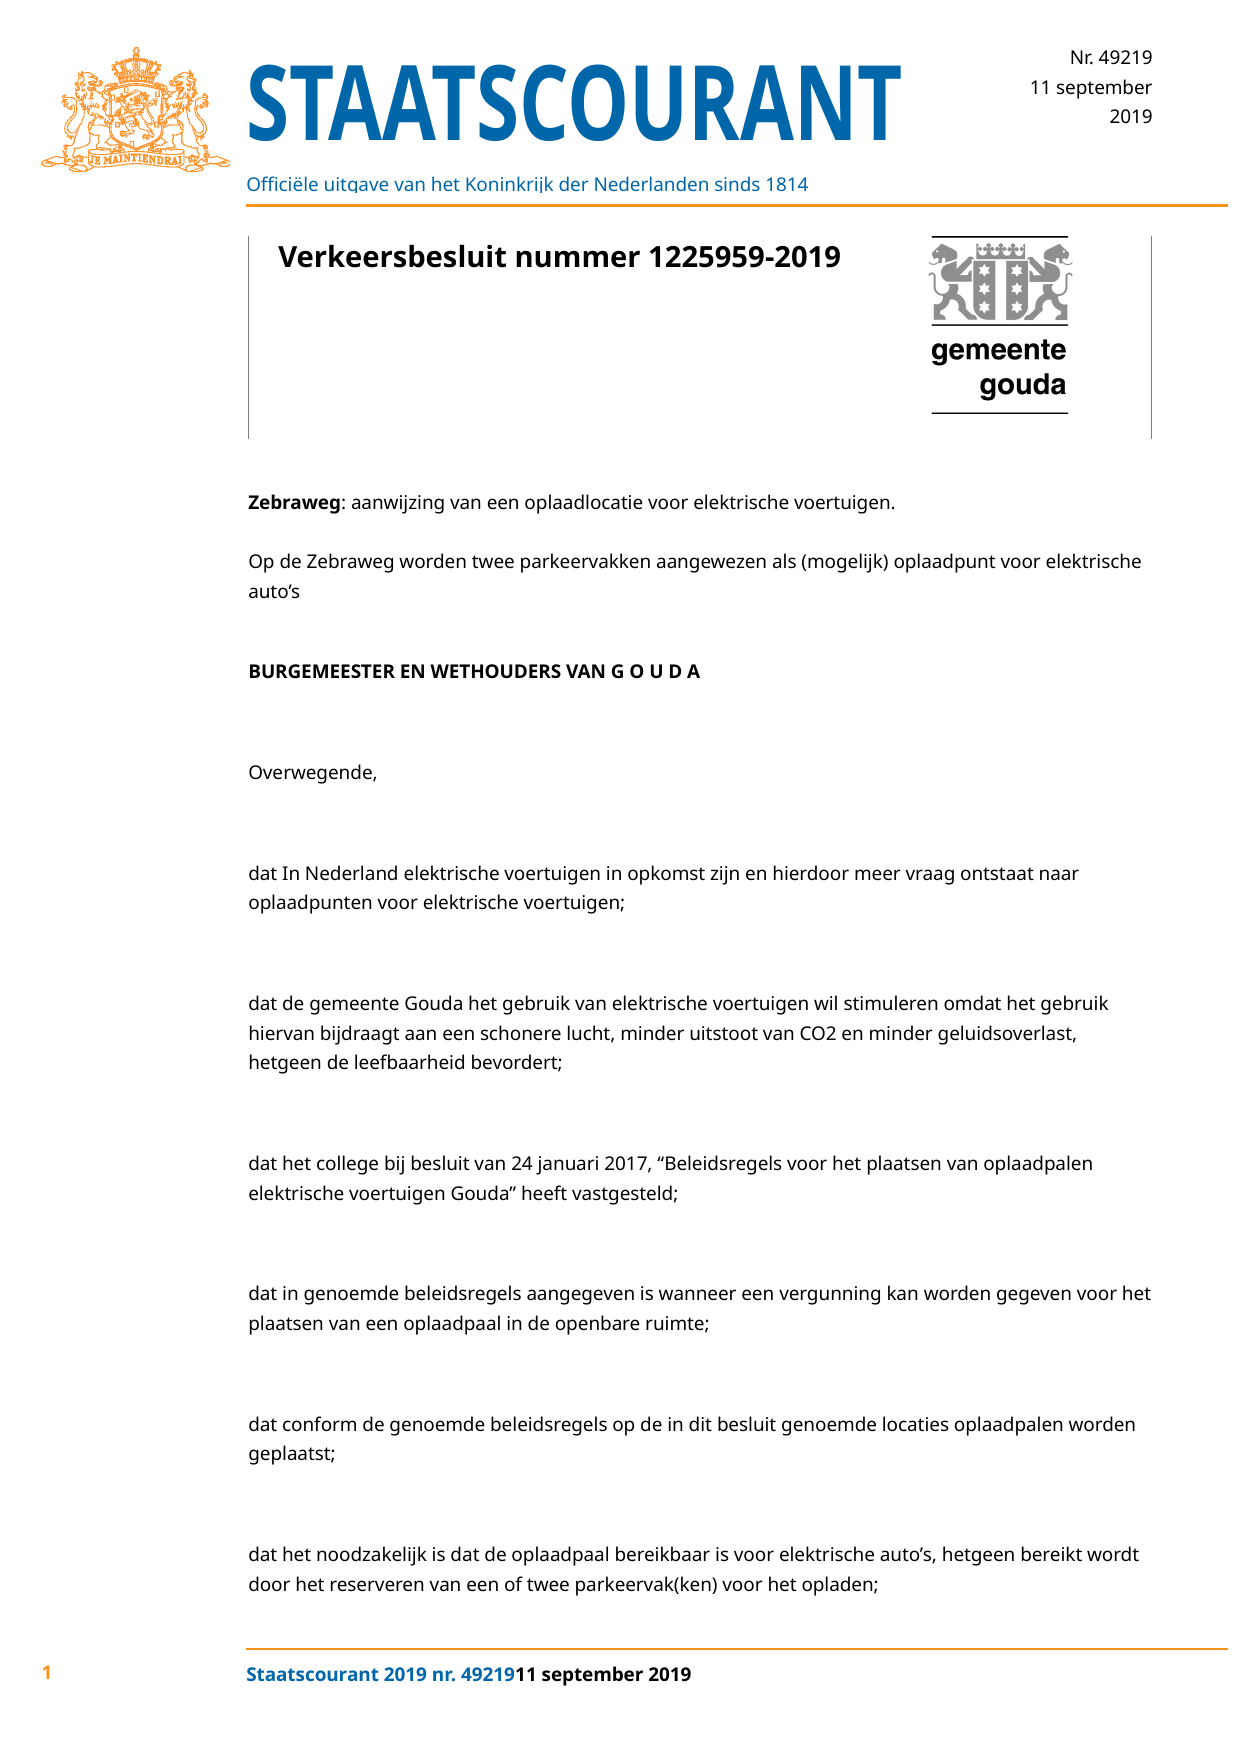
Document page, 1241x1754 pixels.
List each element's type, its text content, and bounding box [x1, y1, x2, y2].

picture [928, 236, 1073, 414]
text dat de gemeente Gouda het gebruik van elektrische voertuigen wil stimuleren omdat het gebruik hiervan bijdraagt aan een schonere lucht, minder uitstoot van CO2 en minder geluidsoverlast, hetgeen de leefbaarheid bevordert; [248, 990, 1152, 1075]
table_header [850, 236, 928, 413]
text dat conform de genoemde beleidsregels op de in dit besluit genoemde locaties oplaadpalen worden geplaatst; [248, 1411, 1152, 1466]
picture [41, 47, 231, 172]
table_header [1073, 236, 1151, 413]
text Op de Zebraweg worden twee parkeervakken aangewezen als (mogelijk) oplaadpunt voor elektrische auto’s [248, 548, 1152, 604]
table_header Verkeersbesluit nummer 1225959-2019 [249, 236, 850, 439]
text dat in genoemde beleidsregels aangegeven is wanneer een vergunning kan worden gegeven voor het plaatsen van een oplaadpaal in de openbare ruimte; [248, 1281, 1152, 1336]
text BURGEMEESTER EN WETHOUDERS VAN G O U D A [248, 658, 1152, 684]
text dat het noodzakelijk is dat de oplaadpaal bereikbaar is voor elektrische auto’s, hetgeen bereikt wordt door het reserveren van een of twee parkeervak(ken) voor het opladen; [248, 1541, 1152, 1597]
text Zebraweg: aanwijzing van een oplaadlocatie voor elektrische voertuigen. [248, 489, 1152, 515]
text Overwegende, [248, 759, 1152, 785]
table_header [850, 414, 1151, 439]
text dat In Nederland elektrische voertuigen in opkomst zijn en hierdoor meer vraag ontstaat naar oplaadpunten voor elektrische voertuigen; [248, 860, 1152, 915]
text dat het college bij besluit van 24 januari 2017, “Beleidsregels voor het plaatsen van oplaadpalen elektrische voertuigen Gouda” heeft vastgesteld; [248, 1150, 1152, 1206]
